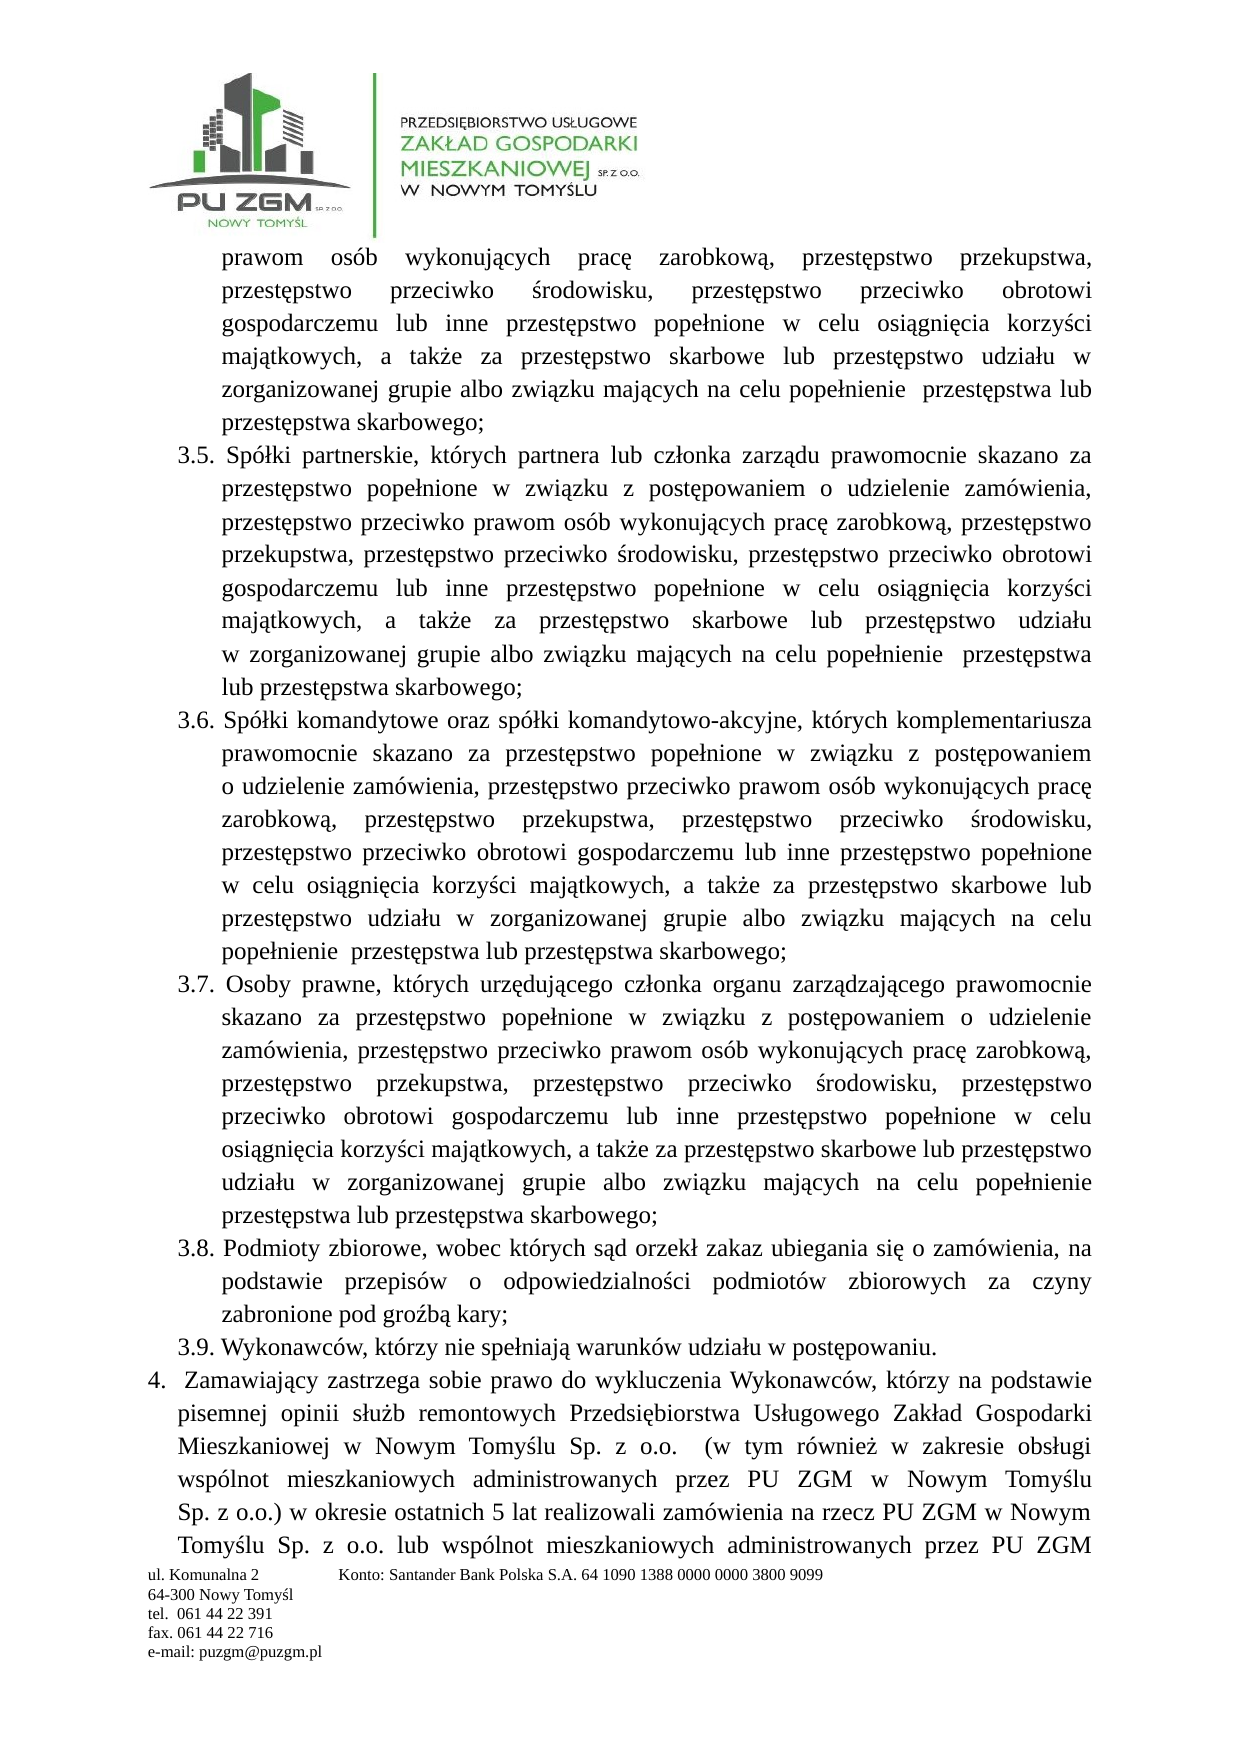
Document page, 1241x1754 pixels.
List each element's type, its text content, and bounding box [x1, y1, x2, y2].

text 3.9. Wykonawców, którzy nie spełniają warunków udziału w postępowaniu. [177, 1332, 1093, 1361]
text prawom osób wykonujących pracę zarobkową, przestępstwo przekupstwa, przestępstwo przeciwko środowisku, przestępstwo przeciwko obrotowi gospodarczemu lub inne przestępstwo popełnione w celu osiągnięcia korzyści majątkowych, a także za przestępstwo skarbowe lub przestępstwo udziału w zorganizowanej grupie albo związku mających na celu popełnienie przestępstwa lub przestępstwa skarbowego; [177, 242, 1093, 436]
text 3.5. Spółki partnerskie, których partnera lub członka zarządu prawomocnie skazano za przestępstwo popełnione w związku z postępowaniem o udzielenie zamówienia, przestępstwo przeciwko prawom osób wykonujących pracę zarobkową, przestępstwo przekupstwa, przestępstwo przeciwko środowisku, przestępstwo przeciwko obrotowi gospodarczemu lub inne przestępstwo popełnione w celu osiągnięcia korzyści majątkowych, a także za przestępstwo skarbowe lub przestępstwo udziału w zorganizowanej grupie albo związku mających na celu popełnienie przestępstwa lub przestępstwa skarbowego; [177, 441, 1093, 700]
text 3.6. Spółki komandytowe oraz spółki komandytowo-akcyjne, których komplementariusza prawomocnie skazano za przestępstwo popełnione w związku z postępowaniem o udzielenie zamówienia, przestępstwo przeciwko prawom osób wykonujących pracę zarobkową, przestępstwo przekupstwa, przestępstwo przeciwko środowisku, przestępstwo przeciwko obrotowi gospodarczemu lub inne przestępstwo popełnione w celu osiągnięcia korzyści majątkowych, a także za przestępstwo skarbowe lub przestępstwo udziału w zorganizowanej grupie albo związku mających na celu popełnienie przestępstwa lub przestępstwa skarbowego; [177, 705, 1093, 964]
picture [147, 73, 655, 243]
text 4. Zamawiający zastrzega sobie prawo do wykluczenia Wykonawców, którzy na podstawie pisemnej opinii służb remontowych Przedsiębiorstwa Usługowego Zakład Gospodarki Mieszkaniowej w Nowym Tomyślu Sp. z o.o. (w tym również w zakresie obsługi wspólnot mieszkaniowych administrowanych przez PU ZGM w Nowym Tomyślu Sp. z o.o.) w okresie ostatnich 5 lat realizowali zamówienia na rzecz PU ZGM w Nowym Tomyślu Sp. z o.o. lub wspólnot mieszkaniowych administrowanych przez PU ZGM [148, 1365, 1093, 1559]
text 3.7. Osoby prawne, których urzędującego członka organu zarządzającego prawomocnie skazano za przestępstwo popełnione w związku z postępowaniem o udzielenie zamówienia, przestępstwo przeciwko prawom osób wykonujących pracę zarobkową, przestępstwo przekupstwa, przestępstwo przeciwko środowisku, przestępstwo przeciwko obrotowi gospodarczemu lub inne przestępstwo popełnione w celu osiągnięcia korzyści majątkowych, a także za przestępstwo skarbowe lub przestępstwo udziału w zorganizowanej grupie albo związku mających na celu popełnienie przestępstwa lub przestępstwa skarbowego; [177, 969, 1093, 1229]
text 3.8. Podmioty zbiorowe, wobec których sąd orzekł zakaz ubiegania się o zamówienia, na podstawie przepisów o odpowiedzialności podmiotów zbiorowych za czyny zabronione pod groźbą kary; [177, 1233, 1093, 1328]
